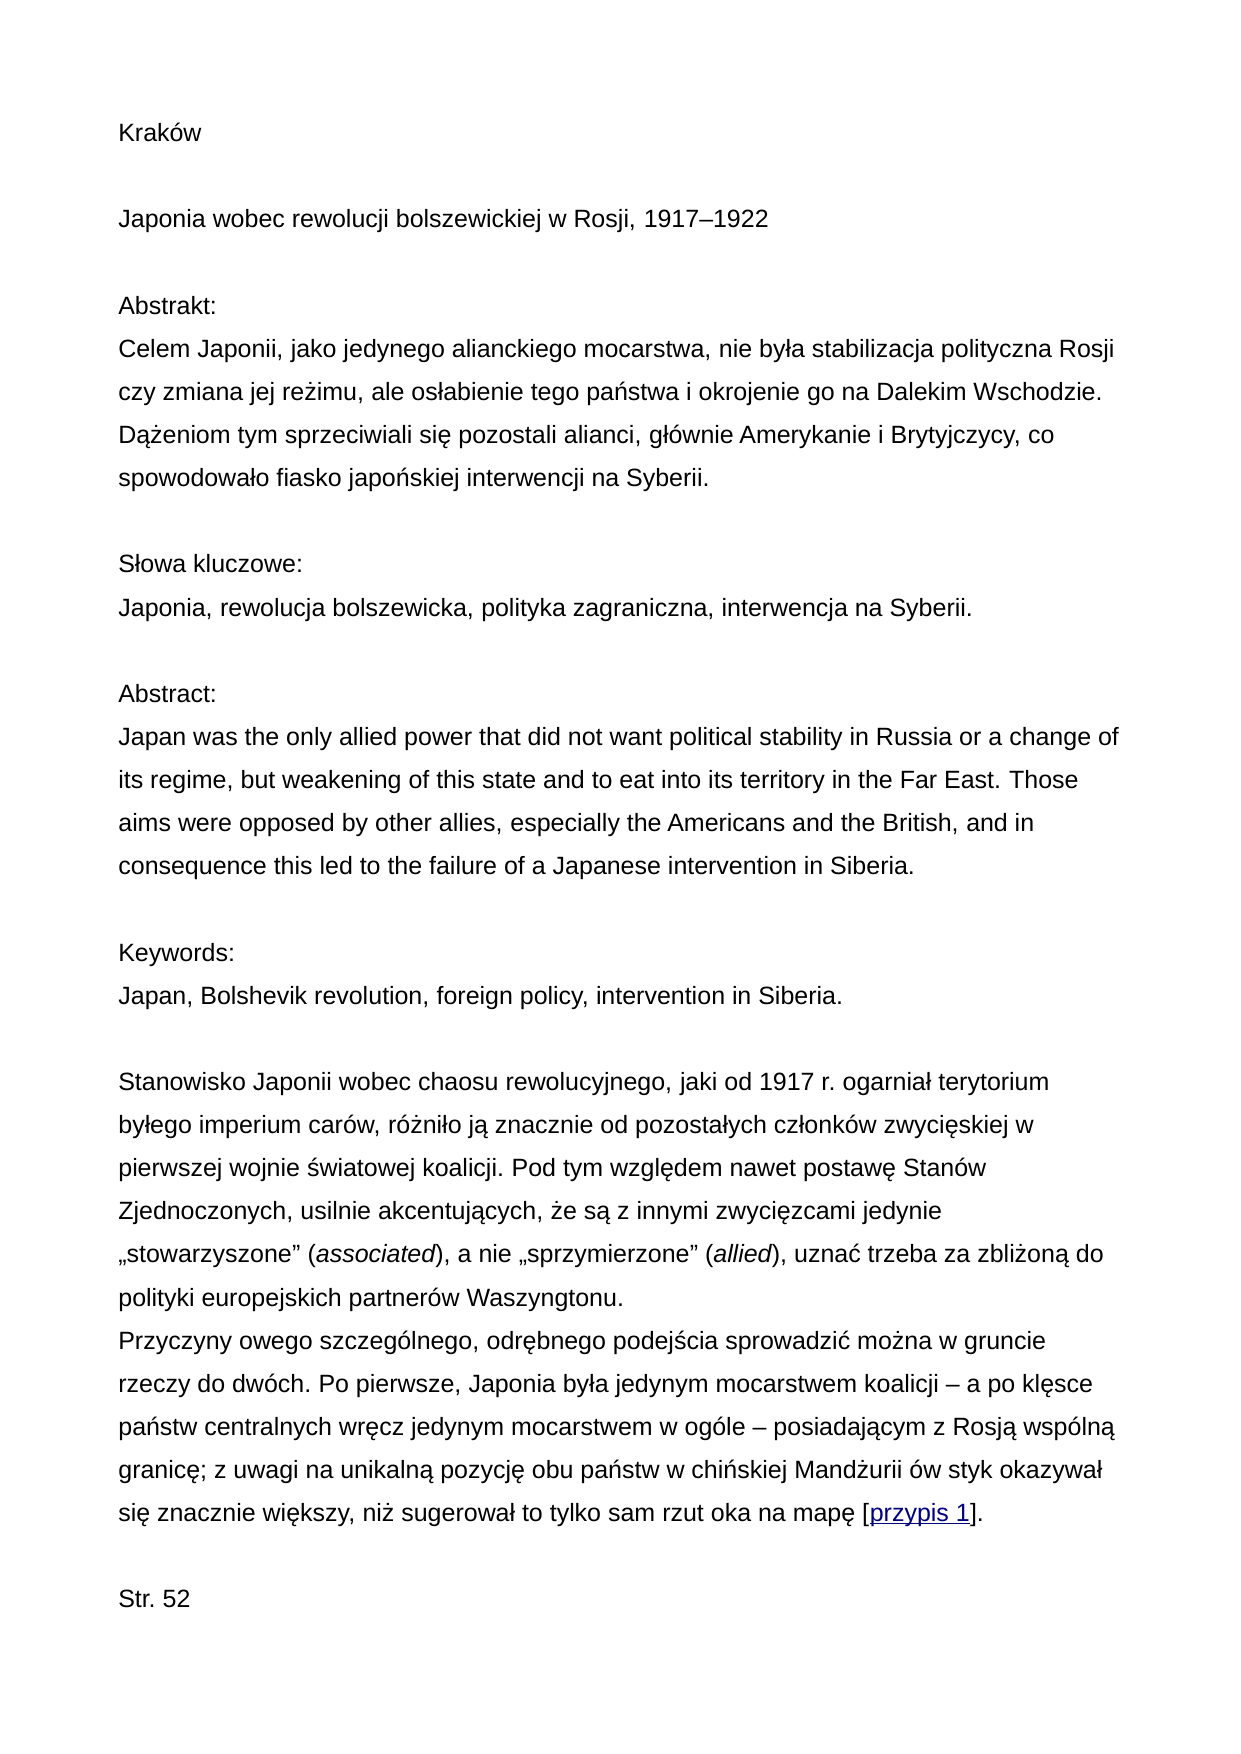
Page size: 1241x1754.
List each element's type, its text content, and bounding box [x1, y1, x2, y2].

text Japonia, rewolucja bolszewicka, polityka zagraniczna, interwencja na Syberii. [118, 592, 1122, 621]
subtitle Japonia wobec rewolucji bolszewickiej w Rosji, 1917–1922 [118, 204, 1122, 233]
text Japan was the only allied power that did not want political stability in Russia or a change of its regime, but weakening of this state and to eat into its territory in the Far East. Those aims were opposed by other allies, especially the Americans and the British, and in consequence this led to the failure of a Japanese intervention in Siberia. [118, 722, 1122, 880]
subtitle Keywords: [118, 937, 1122, 966]
text Kraków [118, 118, 1122, 147]
subtitle Słowa kluczowe: [118, 549, 1122, 578]
text Str. 52 [118, 1584, 1122, 1613]
text Japan, Bolshevik revolution, foreign policy, intervention in Siberia. [118, 981, 1122, 1009]
text Przyczyny owego szczególnego, odrębnego podejścia sprowadzić można w gruncie rzeczy do dwóch. Po pierwsze, Japonia była jedynym mocarstwem koalicji – a po klęsce państw centralnych wręcz jedynym mocarstwem w ogóle – posiadającym z Rosją wspólną granicę; z uwagi na unikalną pozycję obu państw w chińskiej Mandżurii ów styk okazywał się znacznie większy, niż sugerował to tylko sam rzut oka na mapę [przypis 1]. [118, 1326, 1122, 1527]
text Celem Japonii, jako jedynego alianckiego mocarstwa, nie była stabilizacja polityczna Rosji czy zmiana jej reżimu, ale osłabienie tego państwa i okrojenie go na Dalekim Wschodzie. Dążeniom tym sprzeciwiali się pozostali alianci, głównie Amerykanie i Brytyjczycy, co spowodowało fiasko japońskiej interwencji na Syberii. [118, 334, 1122, 492]
subtitle Abstract: [118, 679, 1122, 707]
text Stanowisko Japonii wobec chaosu rewolucyjnego, jaki od 1917 r. ogarniał terytorium byłego imperium carów, różniło ją znacznie od pozostałych członków zwycięskiej w pierwszej wojnie światowej koalicji. Pod tym względem nawet postawę Stanów Zjednoczonych, usilnie akcentujących, że są z innymi zwycięzcami jedynie „stowarzyszone” (associated), a nie „sprzymierzone” (allied), uznać trzeba za zbliżoną do polityki europejskich partnerów Waszyngtonu. [118, 1067, 1122, 1311]
subtitle Abstrakt: [118, 291, 1122, 319]
